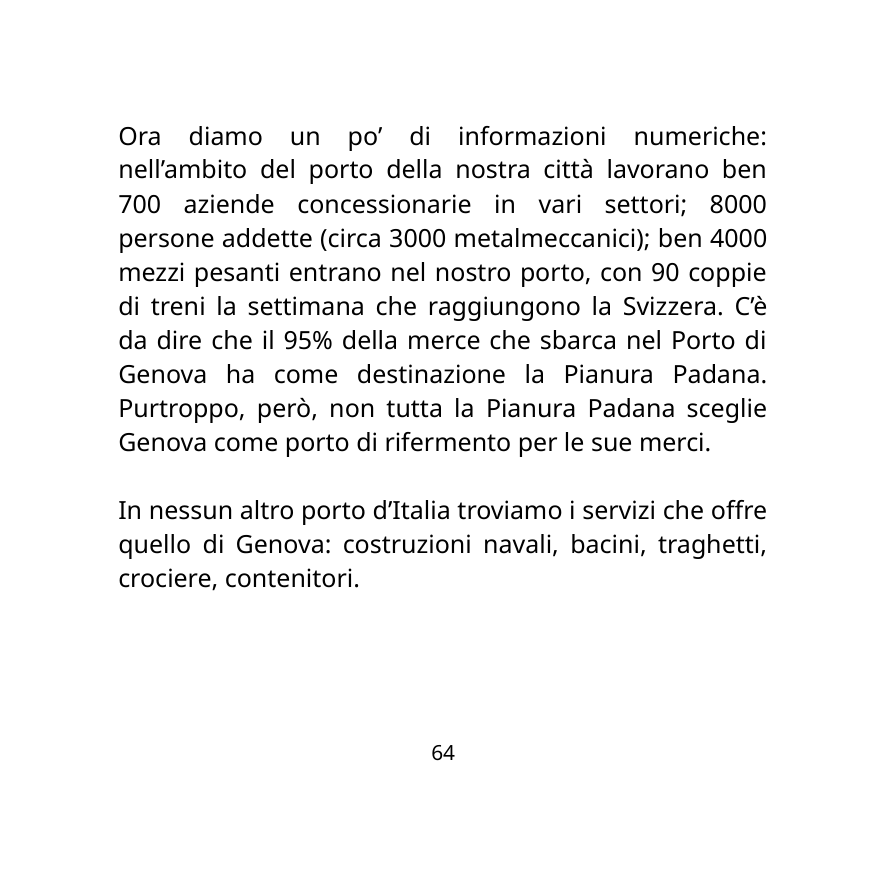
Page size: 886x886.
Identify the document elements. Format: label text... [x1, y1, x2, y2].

text Ora diamo un po’ di informazioni numeriche: nell’ambito del porto della nostra città lavorano ben 700 aziende concessionarie in vari settori; 8000 persone addette (circa 3000 metalmeccanici); ben 4000 mezzi pesanti entrano nel nostro porto, con 90 coppie di treni la settimana che raggiungono la Svizzera. C’è da dire che il 95% della merce che sbarca nel Porto di Genova ha come destinazione la Pianura Padana. Purtroppo, però, non tutta la Pianura Padana sceglie Genova come porto di rifermento per le sue merci. [118, 118, 768, 459]
text In nessun altro porto d’Italia troviamo i servizi che offre quello di Genova: costruzioni navali, bacini, traghetti, crociere, contenitori. [118, 493, 768, 595]
